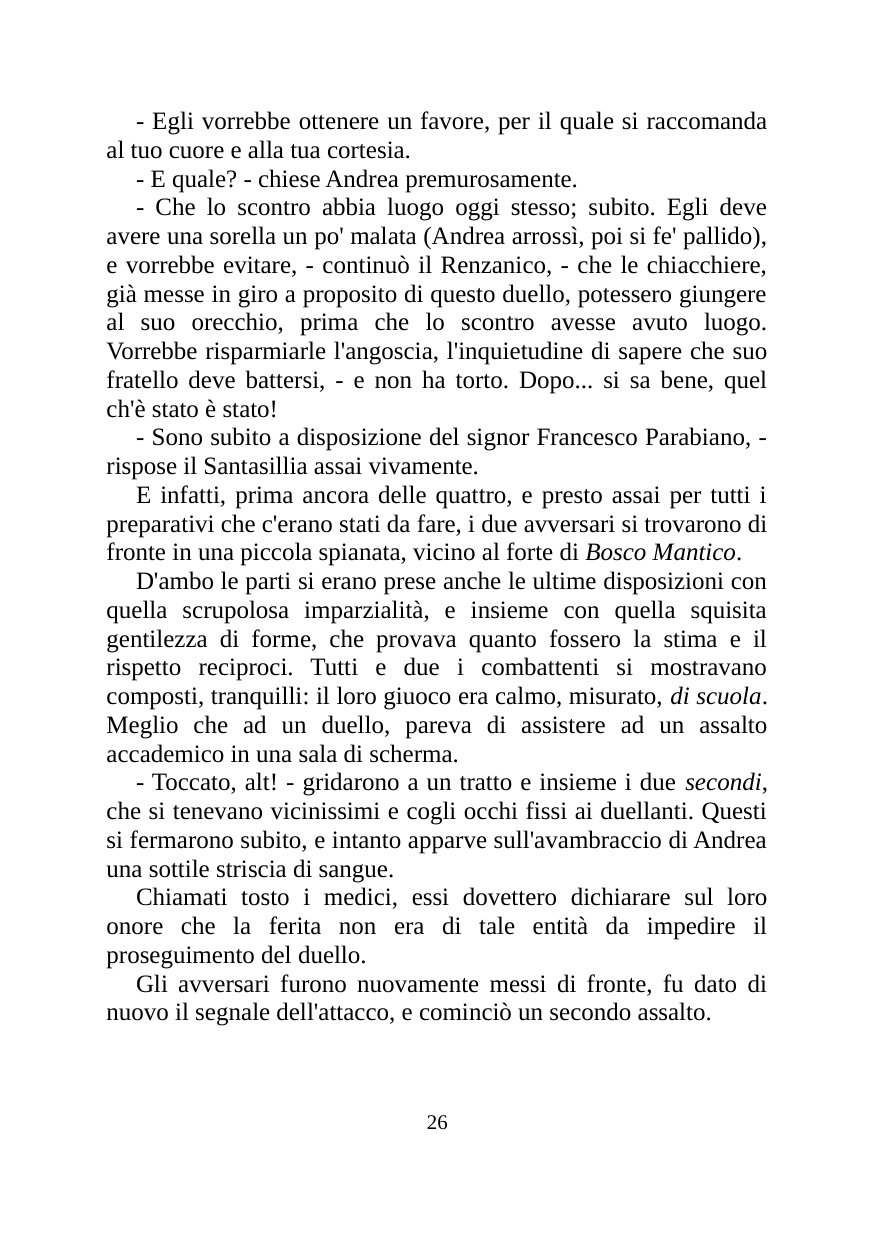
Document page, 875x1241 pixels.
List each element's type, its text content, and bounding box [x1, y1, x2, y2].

text D'ambo le parti si erano prese anche le ultime disposizioni con quella scrupolosa imparzialità, e insieme con quella squisita gentilezza di forme, che provava quanto fossero la stima e il rispetto reciproci. Tutti e due i combattenti si mostravano composti, tranquilli: il loro giuoco era calmo, misurato, di scuola. Meglio che ad un duello, pareva di assistere ad un assalto accademico in una sala di scherma. [106, 566, 768, 767]
text - Toccato, alt! - gridarono a un tratto e insieme i due secondi, che si tenevano vicinissimi e cogli occhi fissi ai duellanti. Questi si fermarono subito, e intanto apparve sull'avambraccio di Andrea una sottile striscia di sangue. [106, 767, 768, 882]
text Chiamati tosto i medici, essi dovettero dichiarare sul loro onore che la ferita non era di tale entità da impedire il proseguimento del duello. [106, 882, 768, 969]
text - E quale? - chiese Andrea premurosamente. [106, 164, 768, 192]
text E infatti, prima ancora delle quattro, e presto assai per tutti i preparativi che c'erano stati da fare, i due avversari si trovarono di fronte in una piccola spianata, vicino al forte di Bosco Mantico. [106, 480, 768, 566]
text - Che lo scontro abbia luogo oggi stesso; subito. Egli deve avere una sorella un po' malata (Andrea arrossì, poi si fe' pallido), e vorrebbe evitare, - continuò il Renzanico, - che le chiacchiere, già messe in giro a proposito di questo duello, potessero giungere al suo orecchio, prima che lo scontro avesse avuto luogo. Vorrebbe risparmiarle l'angoscia, l'inquietudine di sapere che suo fratello deve battersi, - e non ha torto. Dopo... si sa bene, quel ch'è stato è stato! [106, 192, 768, 422]
text - Sono subito a disposizione del signor Francesco Parabiano, - rispose il Santasillia assai vivamente. [106, 422, 768, 480]
text - Egli vorrebbe ottenere un favore, per il quale si raccomanda al tuo cuore e alla tua cortesia. [106, 106, 768, 164]
text Gli avversari furono nuovamente messi di fronte, fu dato di nuovo il segnale dell'attacco, e cominciò un secondo assalto. [106, 969, 768, 1026]
